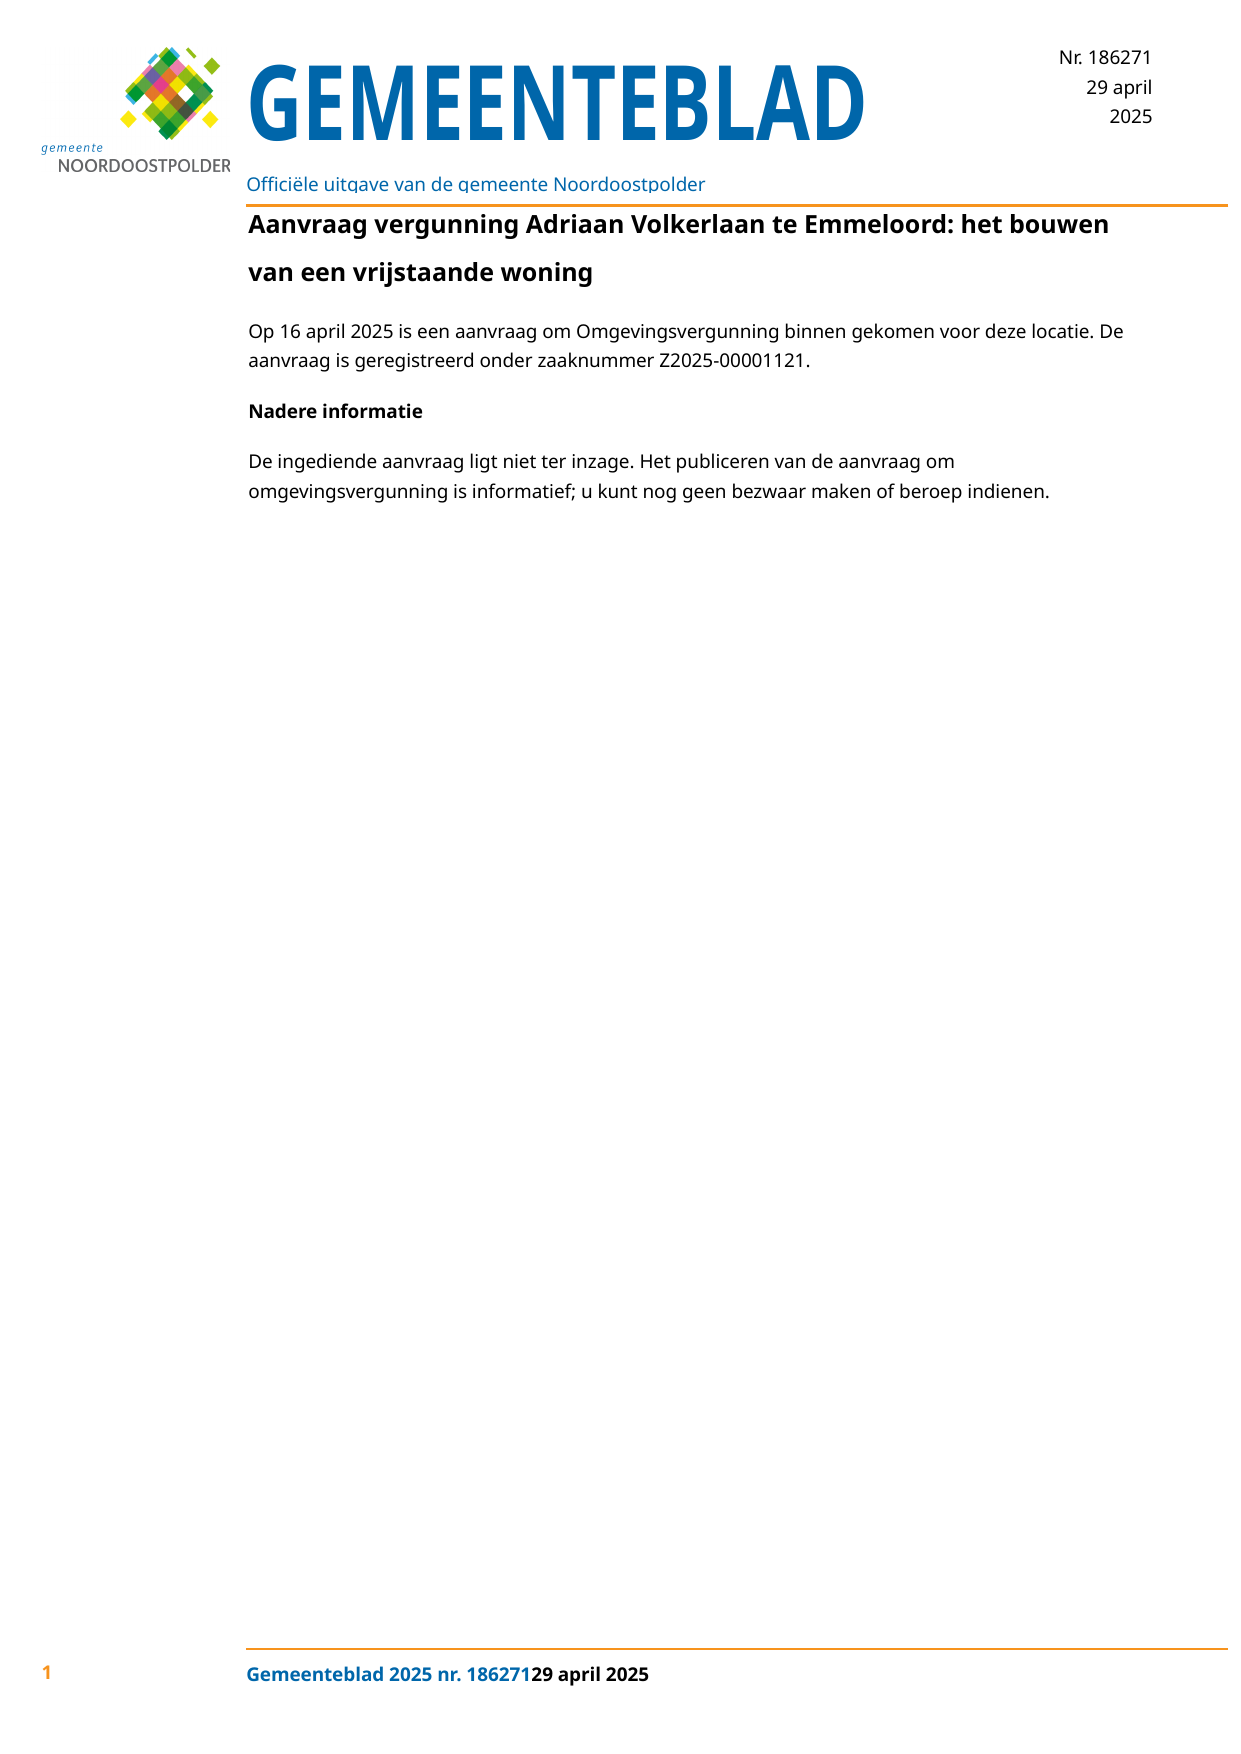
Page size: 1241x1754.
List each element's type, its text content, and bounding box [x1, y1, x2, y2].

text Op 16 april 2025 is een aanvraag om Omgevingsvergunning binnen gekomen voor deze locatie. De aanvraag is geregistreerd onder zaaknummer Z2025-00001121. [248, 318, 1152, 373]
text De ingediende aanvraag ligt niet ter inzage. Het publiceren van de aanvraag om omgevingsvergunning is informatief; u kunt nog geen bezwaar maken of beroep indienen. [248, 448, 1152, 504]
text Nadere informatie [248, 398, 1152, 424]
picture [41, 47, 231, 172]
text Aanvraag vergunning Adriaan Volkerlaan te Emmeloord: het bouwen van een vrijstaande woning [248, 207, 1152, 288]
